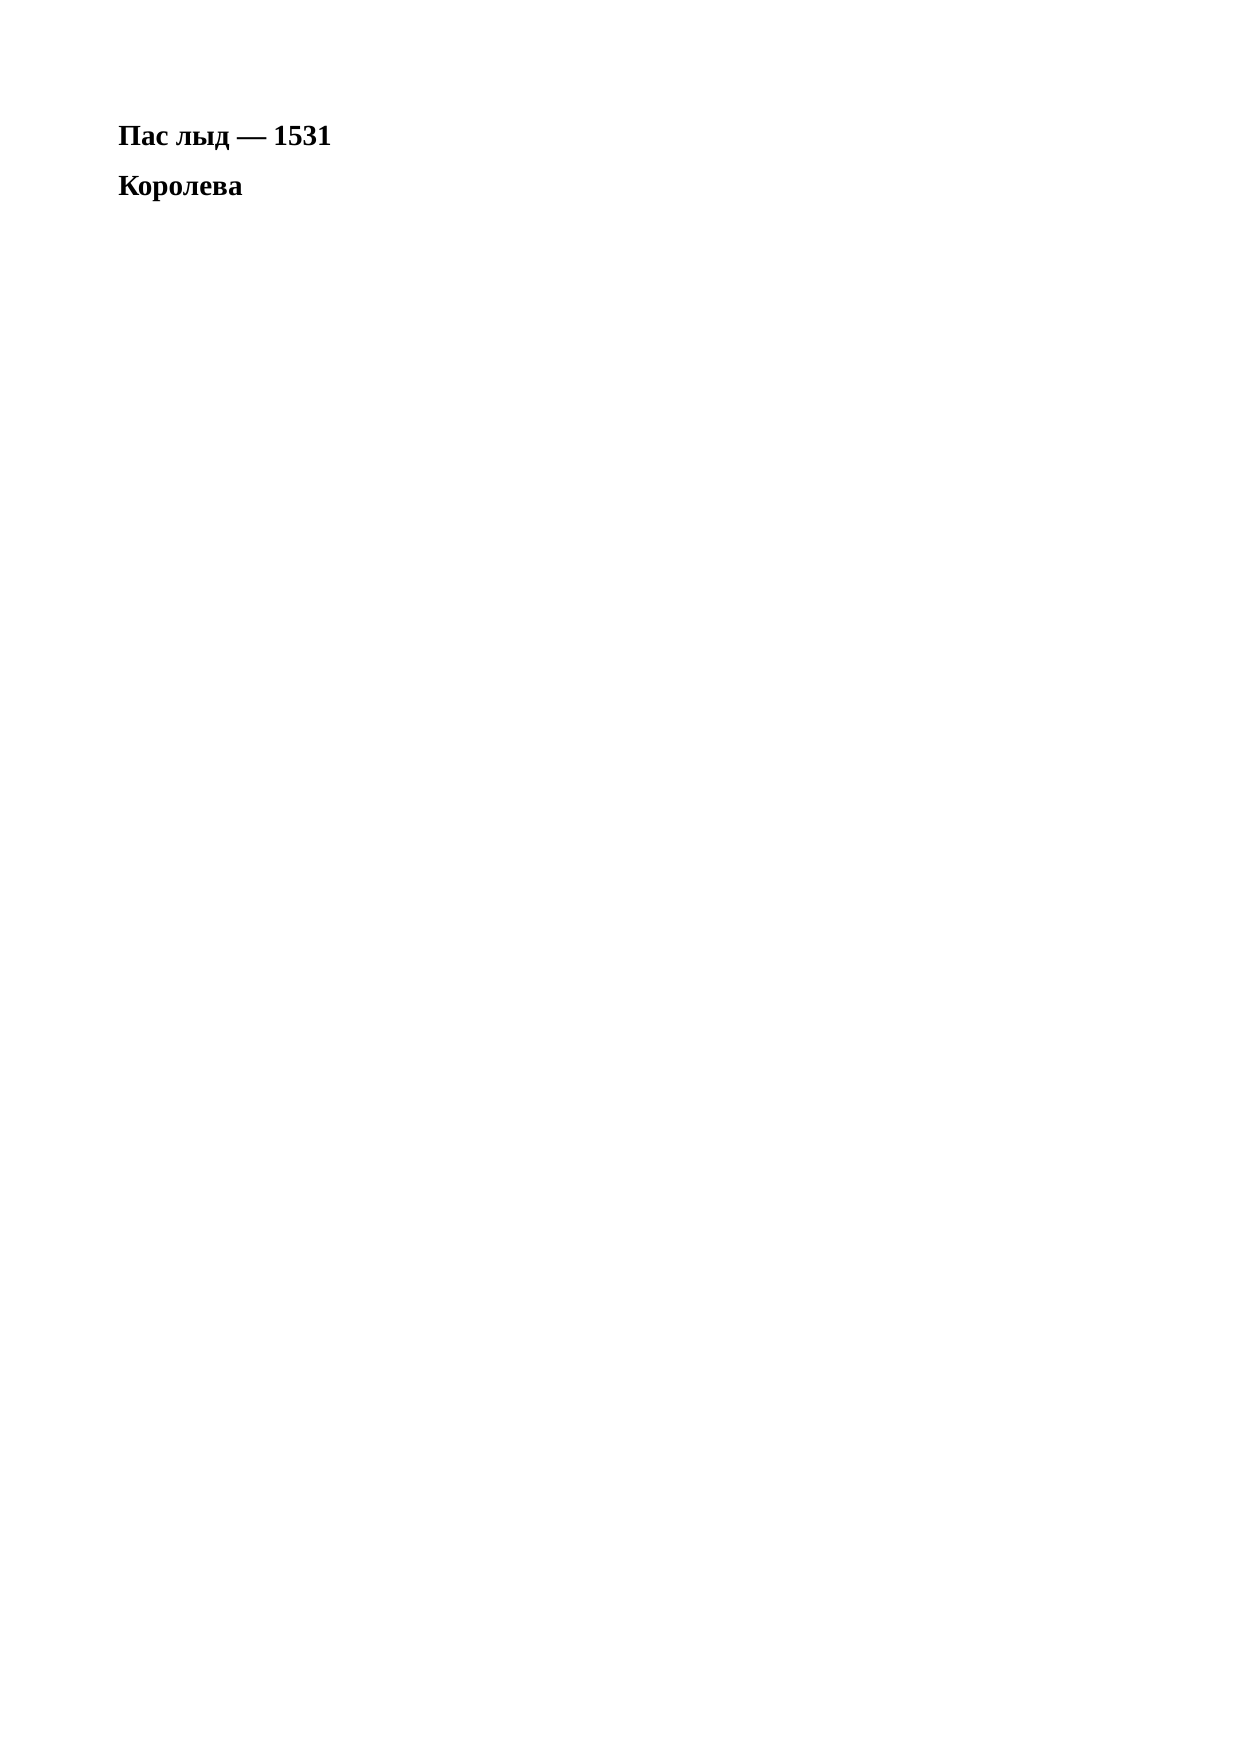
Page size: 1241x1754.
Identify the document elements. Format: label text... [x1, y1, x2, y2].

text Королева [118, 168, 1122, 202]
text Пас лыд — 1531 [118, 118, 1122, 152]
